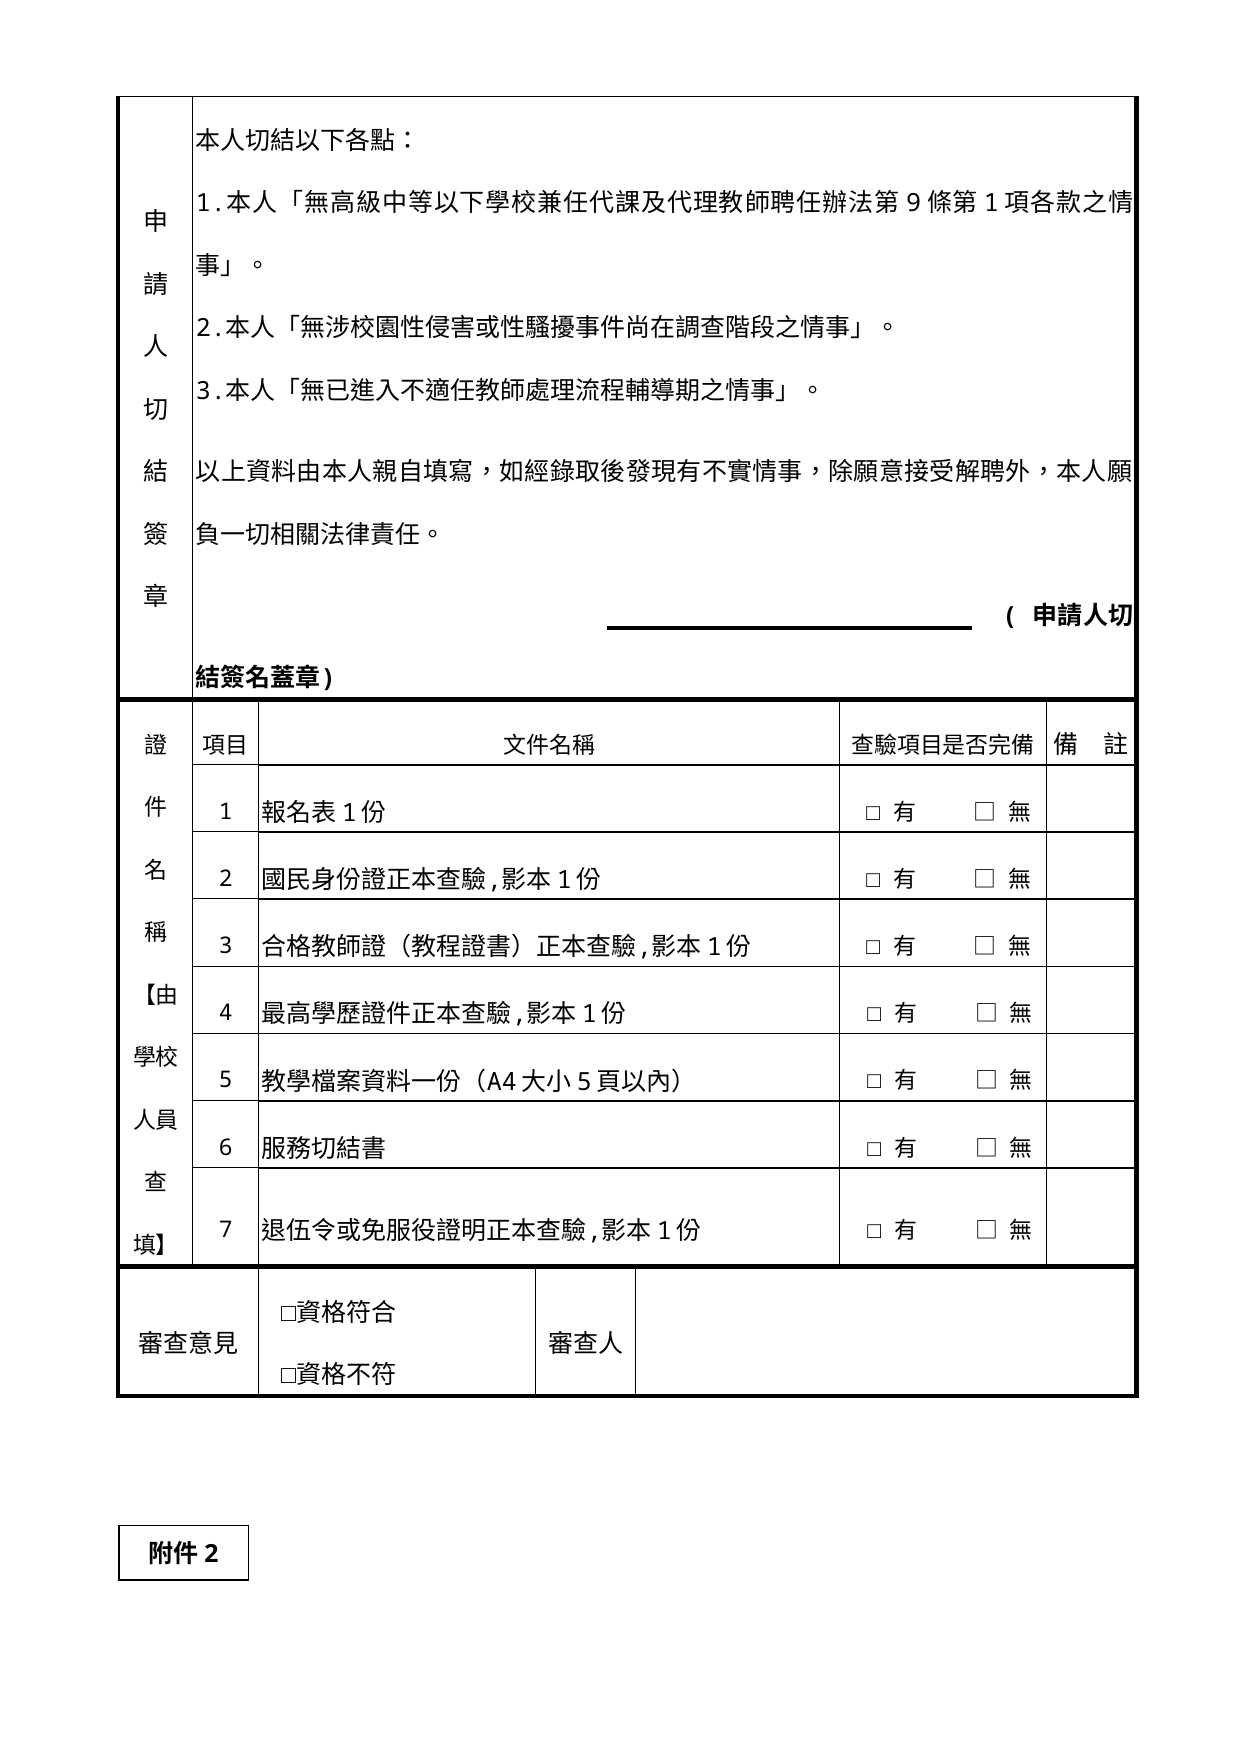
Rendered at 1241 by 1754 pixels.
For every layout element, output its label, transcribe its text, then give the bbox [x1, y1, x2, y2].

table_cell □ 有 □ 無 [840, 1034, 1046, 1100]
table_cell [1047, 766, 1134, 831]
table_cell 查驗項目是否完備 [840, 702, 1046, 764]
table_cell 申 請 人 切 結 簽 章 [120, 97, 192, 697]
table_cell 退伍令或免服役證明正本查驗,影本1份 [259, 1169, 839, 1264]
table_cell □ 有 □ 無 [840, 1169, 1046, 1264]
table_cell 國民身份證正本查驗,影本1份 [259, 833, 839, 898]
table_cell 合格教師證（教程證書）正本查驗,影本1份 [259, 900, 839, 966]
table_cell [636, 1269, 1134, 1394]
table_cell □ 有 □ 無 [840, 1102, 1046, 1167]
table_cell [1047, 967, 1134, 1033]
table_cell 服務切結書 [259, 1102, 839, 1167]
table_cell 2 [193, 832, 258, 898]
table_cell 報名表1份 [259, 766, 839, 831]
table_cell [1047, 1169, 1134, 1264]
table_cell 7 [193, 1168, 258, 1264]
table_cell 文件名稱 [259, 702, 839, 764]
text 附件2 [135, 1534, 233, 1570]
table_cell 審查人 [536, 1269, 635, 1394]
table_cell 6 [193, 1101, 258, 1167]
table_cell 教學檔案資料一份（A4大小5頁以內） [259, 1034, 839, 1100]
table_cell 審查意見 [120, 1269, 258, 1394]
table_cell □ 有 □ 無 [840, 833, 1046, 898]
table_cell 最高學歷證件正本查驗,影本1份 [259, 967, 839, 1033]
table_cell 5 [193, 1034, 258, 1100]
table_cell [1047, 1102, 1134, 1167]
table_cell □ 有 □ 無 [840, 766, 1046, 831]
table_cell 本人切結以下各點： 1.本人「無高級中等以下學校兼任代課及代理教師聘任辦法第9條第1項各款之情事」。 2.本人「無涉校園性侵害或性騷擾事件尚在調查階段之情事」。 3.本人「無已進入不適任教師處理流程輔導期之情事」。 以上資料由本人親自填寫，如經錄取後發現有不實情事，除願意接受解聘外，本人願負一切相關法律責任。 ( 申請人切結簽名蓋章) [193, 97, 1134, 697]
table_cell □ 有 □ 無 [840, 967, 1046, 1033]
table_cell [1047, 900, 1134, 966]
table_cell 1 [193, 765, 258, 831]
table_cell □資格符合 □資格不符 [259, 1269, 535, 1394]
table_cell 備 註 [1047, 702, 1134, 764]
table_cell 3 [193, 899, 258, 966]
table_cell 4 [193, 967, 258, 1033]
table_cell 證 件 名 稱 【由學校人員查填】 [120, 702, 192, 1264]
table_cell □ 有 □ 無 [840, 900, 1046, 966]
table_cell [1047, 833, 1134, 898]
table_cell 項目 [193, 702, 258, 764]
table_cell [1047, 1034, 1134, 1100]
